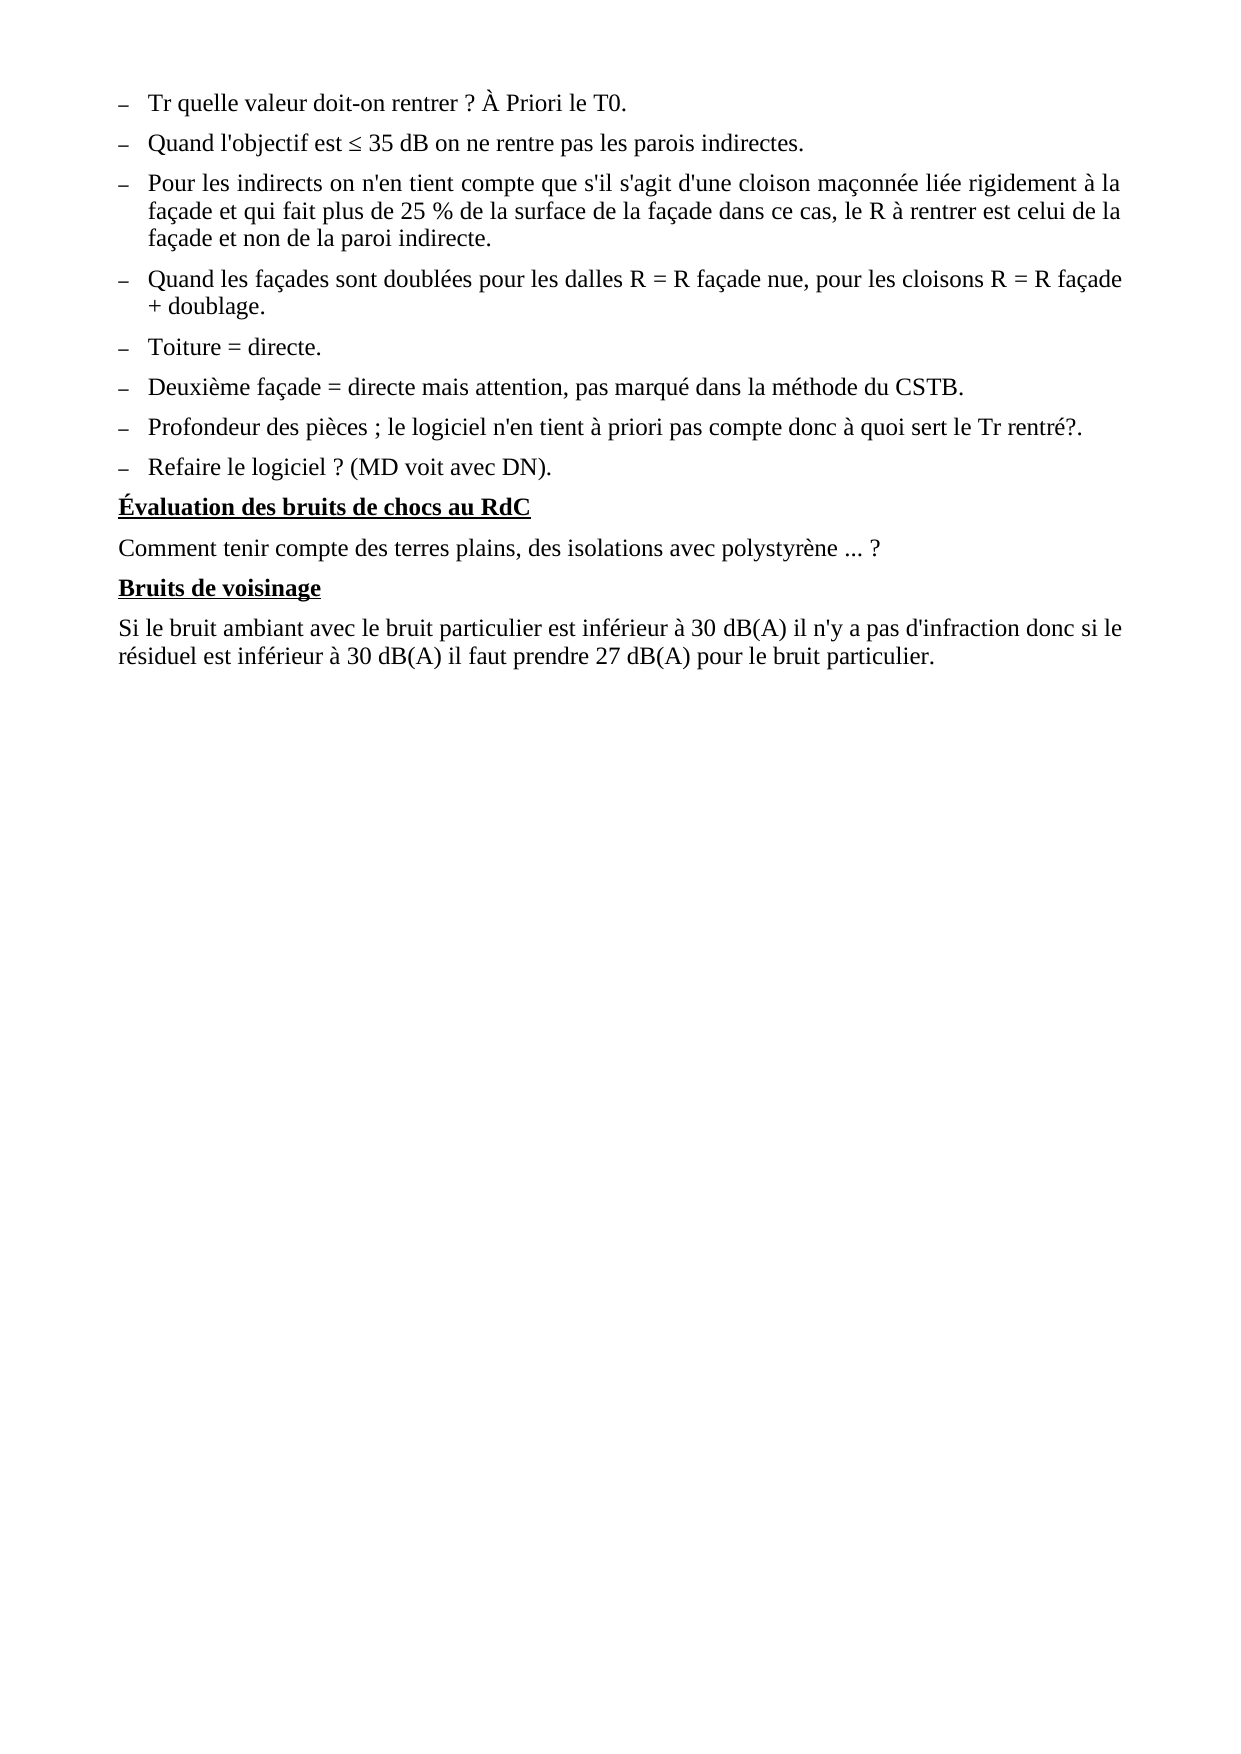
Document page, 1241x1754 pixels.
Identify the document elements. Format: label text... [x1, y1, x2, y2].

list Toiture = directe. [118, 333, 1122, 360]
list Quand l'objectif est ≤ 35 dB on ne rentre pas les parois indirectes. [118, 129, 1122, 157]
text Évaluation des bruits de chocs au RdC [118, 493, 1122, 521]
text Bruits de voisinage [118, 574, 1122, 602]
text Comment tenir compte des terres plains, des isolations avec polystyrène ... ? [118, 534, 1122, 561]
list Profondeur des pièces ; le logiciel n'en tient à priori pas compte donc à quoi sert le Tr rentré?. [118, 413, 1122, 441]
list Quand les façades sont doublées pour les dalles R = R façade nue, pour les cloisons R = R façade + doublage. [118, 265, 1122, 320]
list Pour les indirects on n'en tient compte que s'il s'agit d'une cloison maçonnée liée rigidement à la façade et qui fait plus de 25 % de la surface de la façade dans ce cas, le R à rentrer est celui de la façade et non de la paroi indirecte. [118, 169, 1122, 252]
list Refaire le logiciel ? (MD voit avec DN). [118, 453, 1122, 481]
text Si le bruit ambiant avec le bruit particulier est inférieur à 30 dB(A) il n'y a pas d'infraction donc si le résiduel est inférieur à 30 dB(A) il faut prendre 27 dB(A) pour le bruit particulier. [118, 614, 1122, 669]
list Tr quelle valeur doit-on rentrer ? À Priori le T0. [118, 89, 1122, 116]
list Deuxième façade = directe mais attention, pas marqué dans la méthode du CSTB. [118, 373, 1122, 401]
